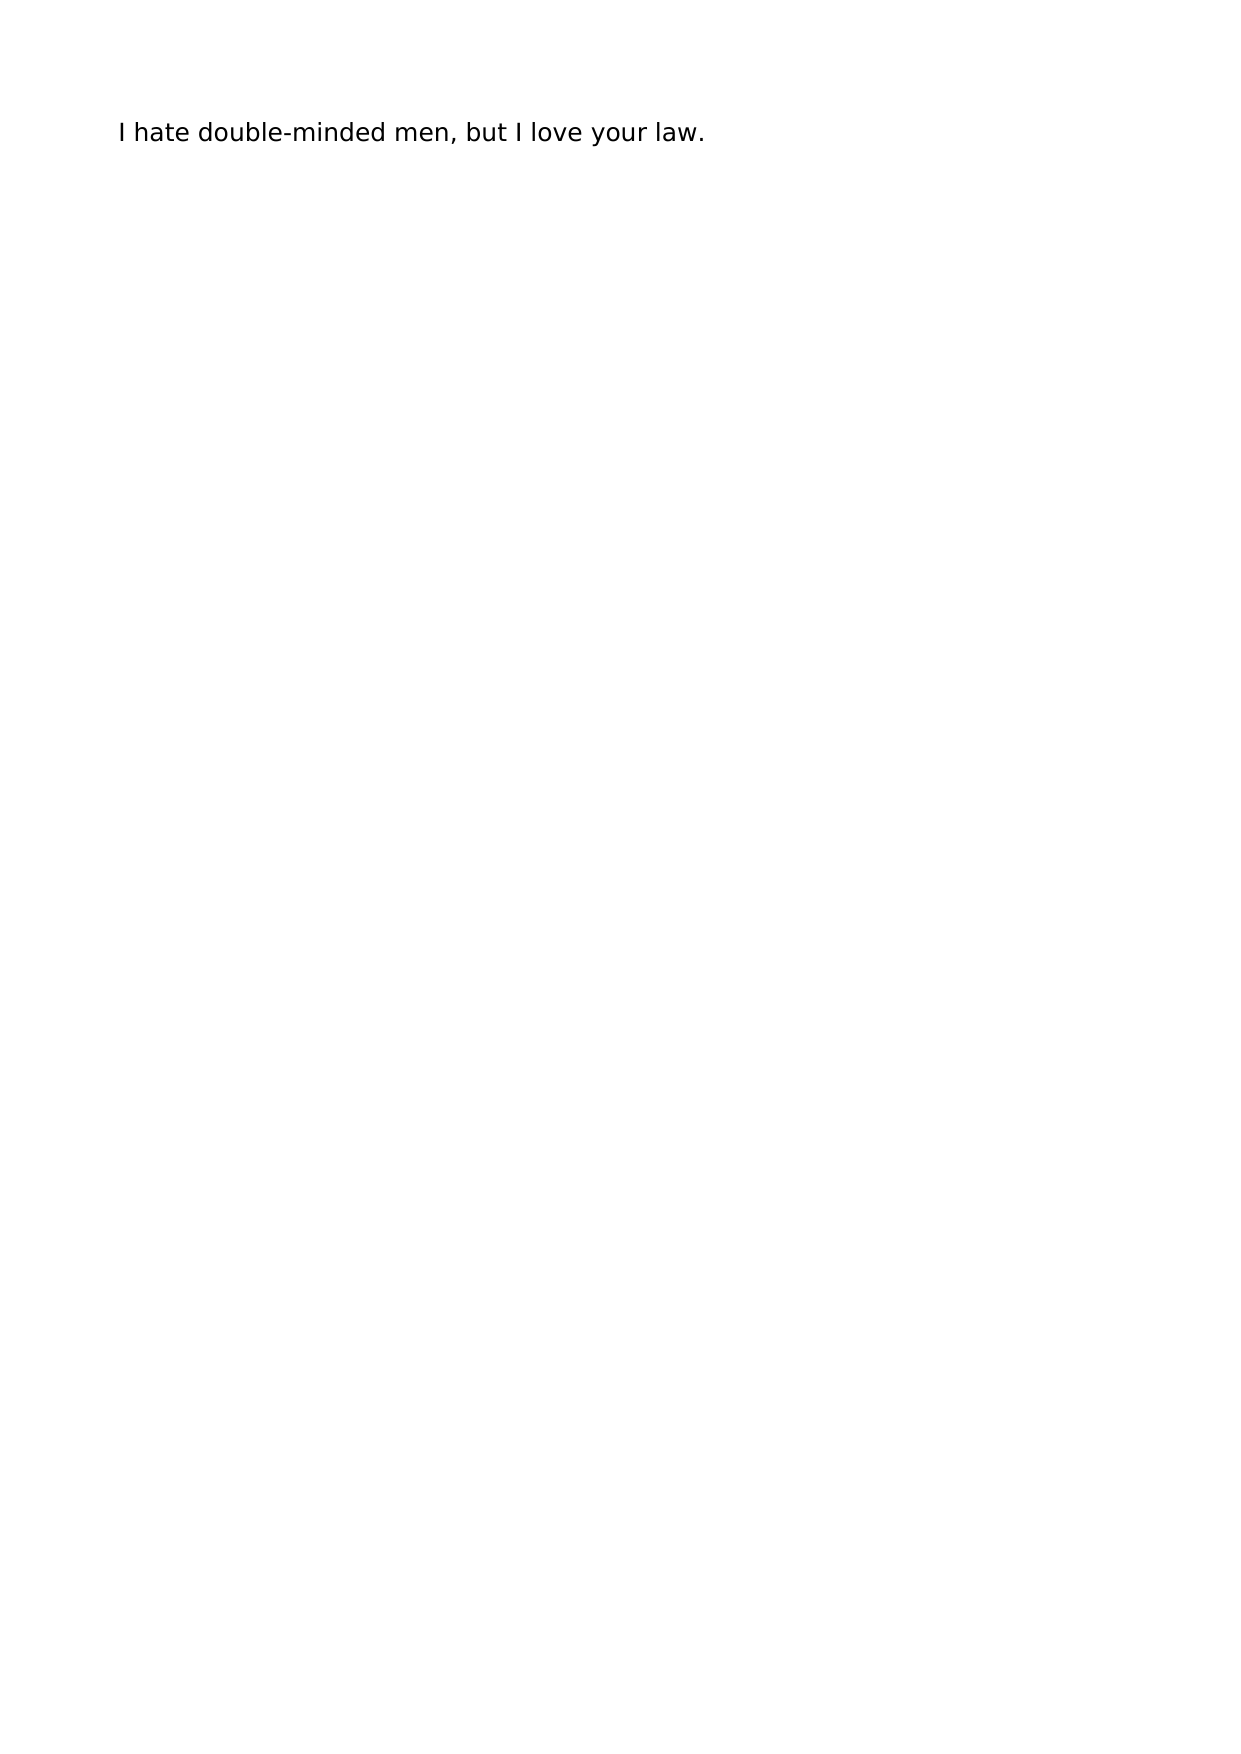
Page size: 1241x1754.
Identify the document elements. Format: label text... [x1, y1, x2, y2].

text I hate double-minded men, but I love your law. [118, 118, 1122, 147]
